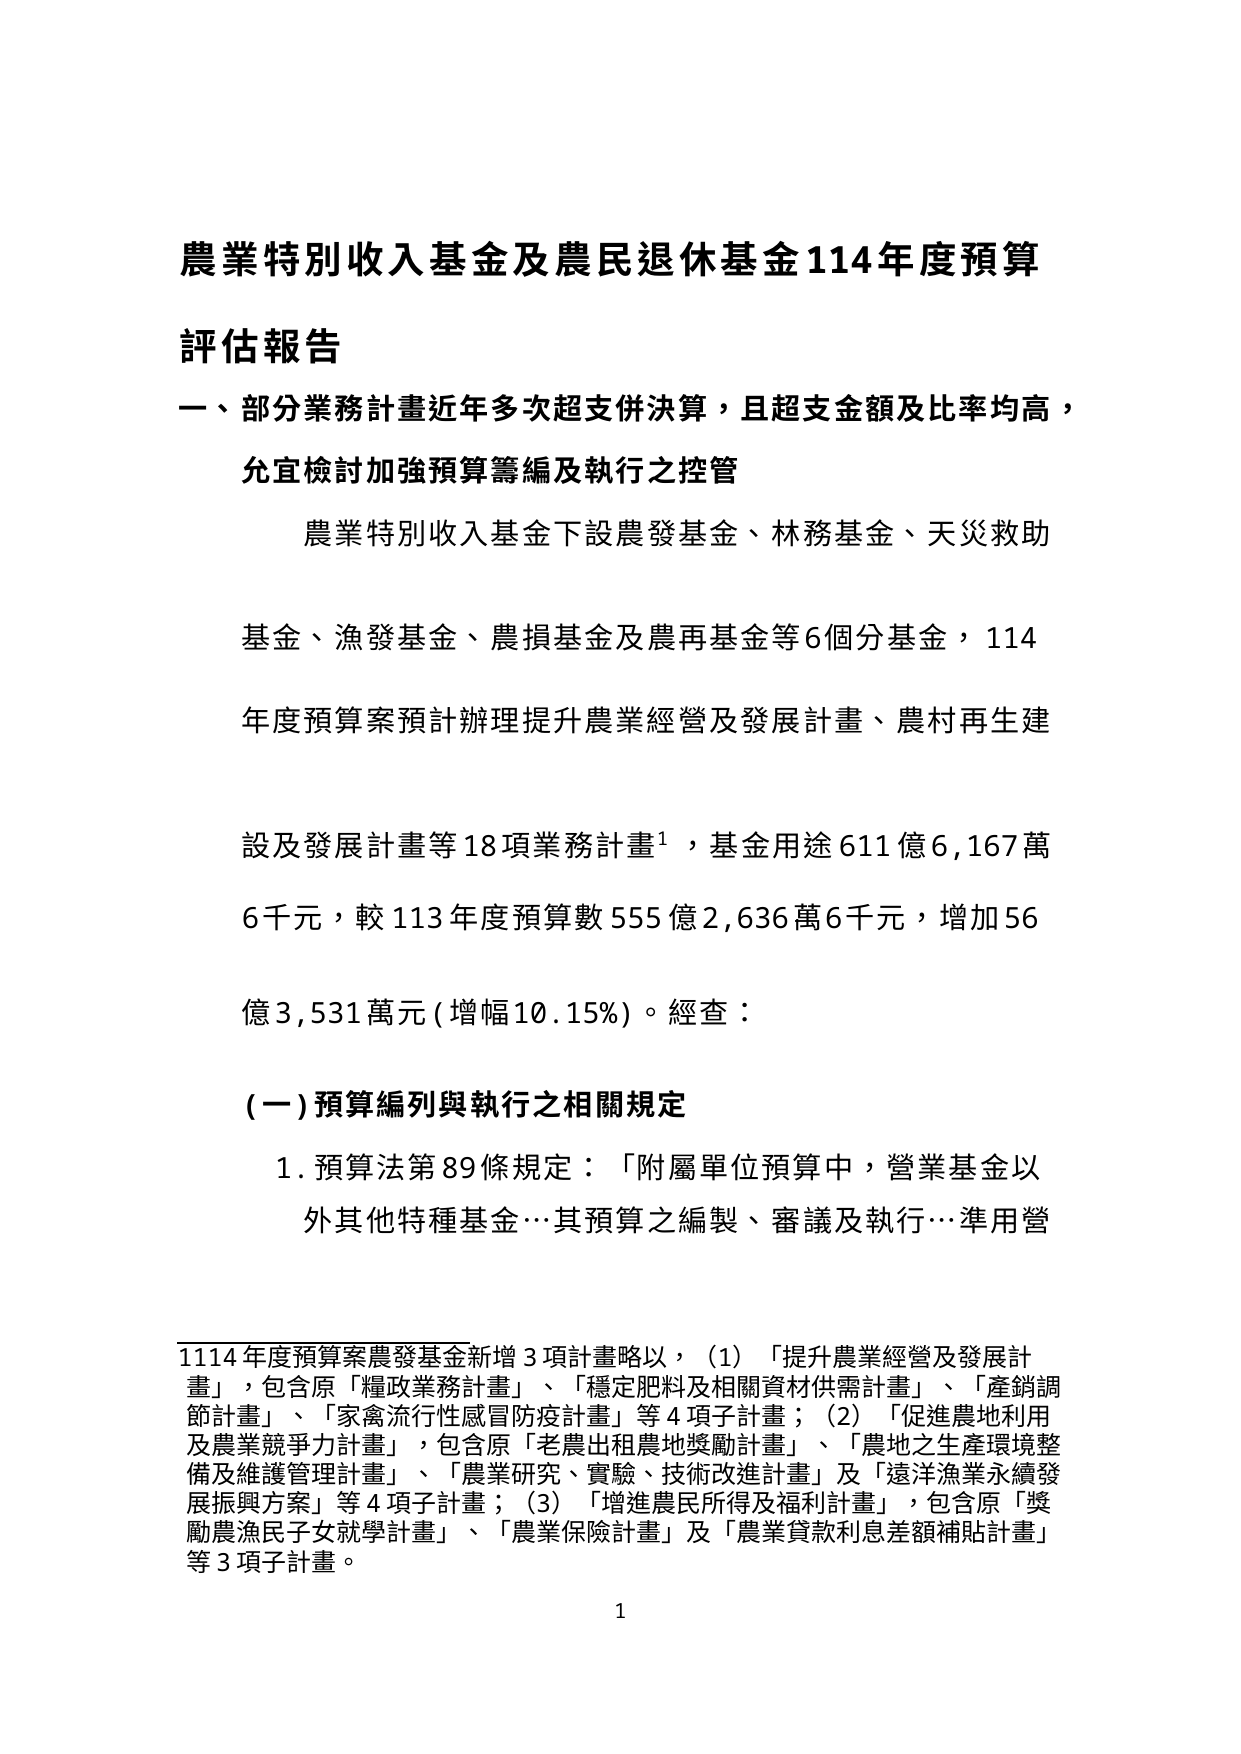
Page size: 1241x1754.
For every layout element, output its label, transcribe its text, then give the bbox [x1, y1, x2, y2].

text 114年度預算案農發基金新增3項計畫略以，（1）「提升農業經營及發展計畫」，包含原「糧政業務計畫」、「穩定肥料及相關資材供需計畫」、「產銷調節計畫」、「家禽流行性感冒防疫計畫」等4項子計畫；（2）「促進農地利用及農業競爭力計畫」，包含原「老農出租農地獎勵計畫」、「農地之生產環境整備及維護管理計畫」、「農業研究、實驗、技術改進計畫」及「遠洋漁業永續發展振興方案」等4項子計畫；（3）「增進農民所得及福利計畫」，包含原「獎勵農漁民子女就學計畫」、「農業保險計畫」及「農業貸款利息差額補貼計畫」等3項子計畫。 [177, 1343, 1063, 1577]
text 1.預算法第89條規定：「附屬單位預算中，營業基金以外其他特種基金…其預算之編製、審議及執行…準用營業基金之規定。」同法第87條第1項規定：「各編製營業基金預算之機關，…其配合業務增減需要隨同調整之收支，併入決算辦理。」附屬單位預算執行要點第29點亦規定：「政事基金…年度預算執行期間，確須超過法定預算致增加公庫負擔，或因業務需要調整來源用途以外之重大事項，應依程序…專案報由行政院…核定；其餘由中央政府各政事基金自行依有關規定核辦…。均併決算辦理。」 [266, 1115, 1063, 1240]
text 一、部分業務計畫近年多次超支併決算，且超支金額及比率均高，允宜檢討加強預算籌編及執行之控管 [177, 365, 1063, 490]
text 農業特別收入基金及農民退休基金114年度預算評估報告 [177, 177, 1063, 365]
text 農業特別收入基金下設農發基金、林務基金、天災救助基金、漁發基金、農損基金及農再基金等6個分基金，114年度預算案預計辦理提升農業經營及發展計畫、農村再生建設及發展計畫等18項業務計畫，基金用途611億6,167萬6千元，較113年度預算數555億2,636萬6千元，增加56億3,531萬元(增幅10.15%)。經查： [236, 490, 1063, 1052]
text (一)預算編列與執行之相關規定 [236, 1052, 1063, 1115]
